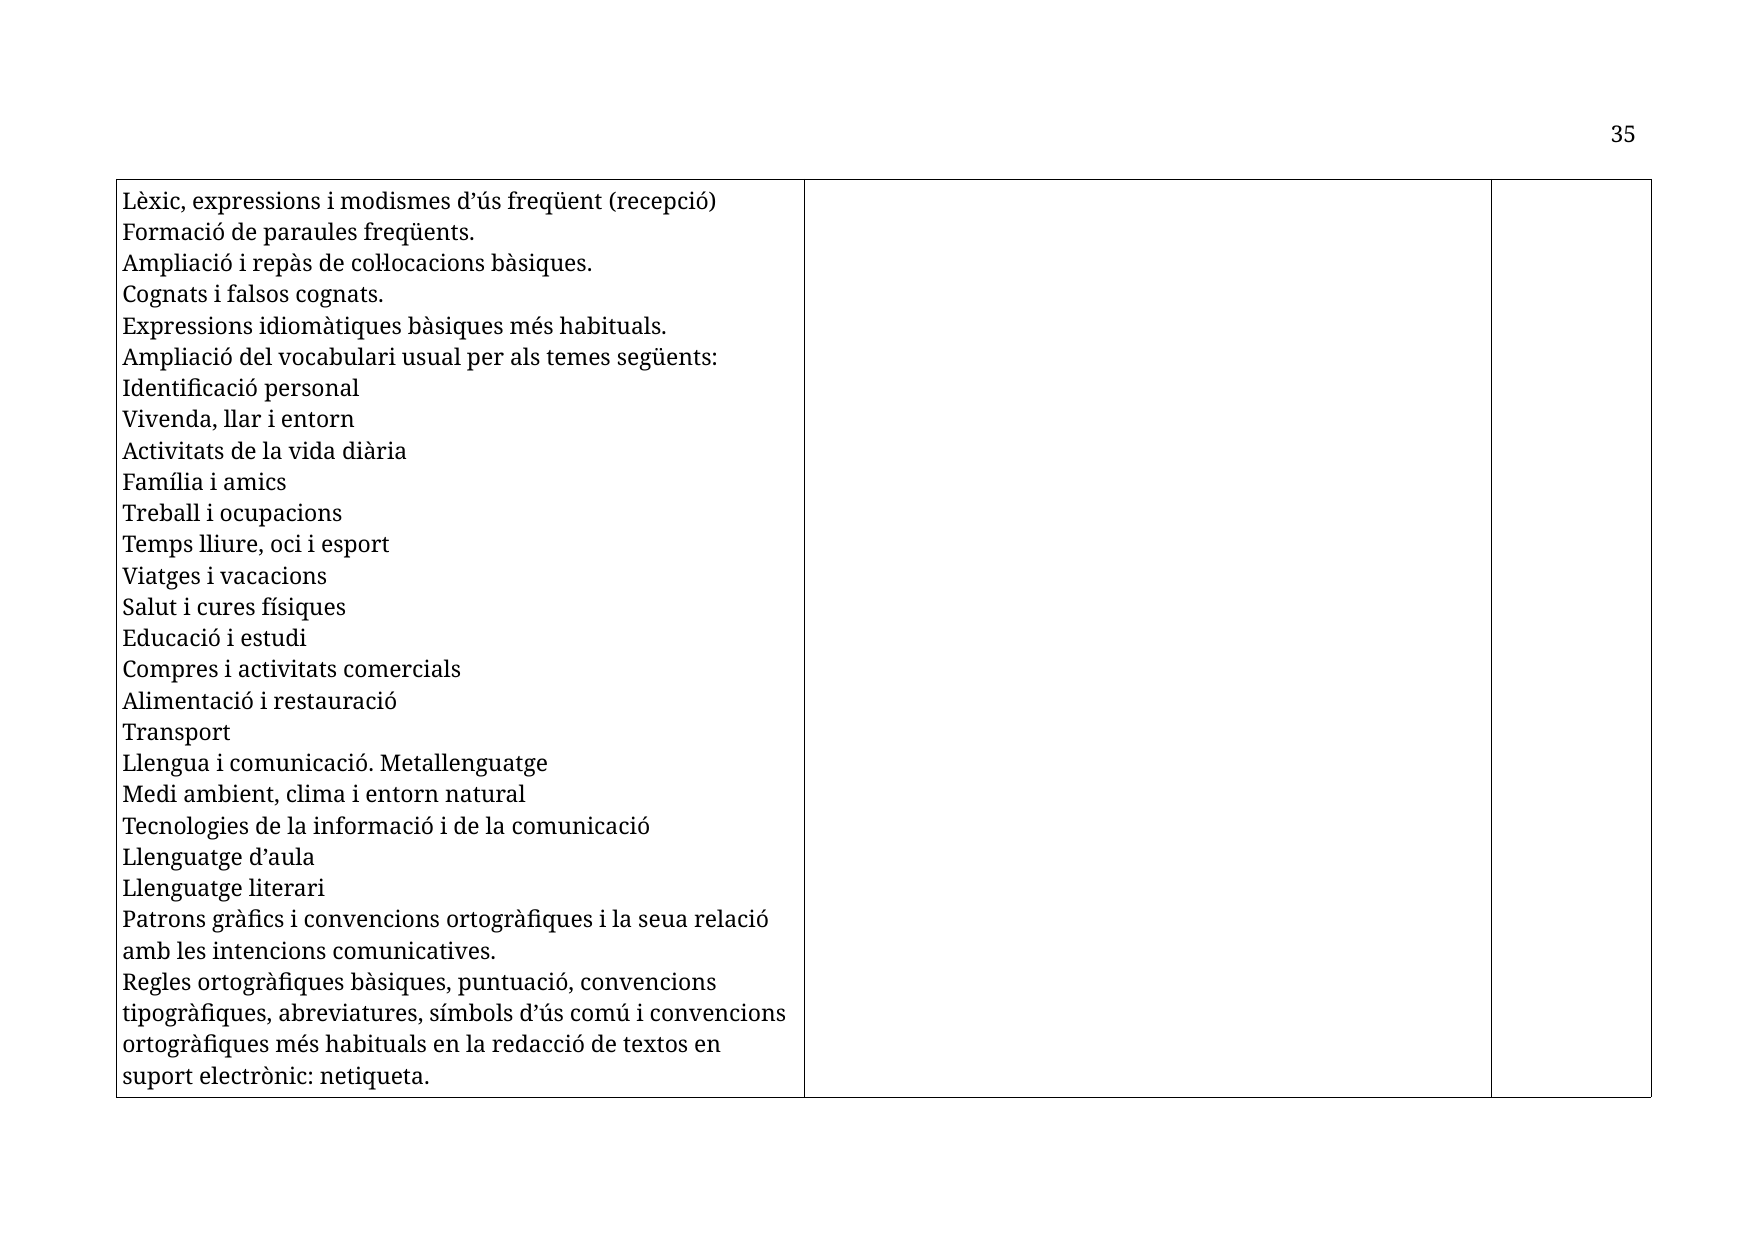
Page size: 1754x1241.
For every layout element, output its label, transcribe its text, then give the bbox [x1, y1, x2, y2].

table_cell [805, 180, 1491, 1097]
table_cell Lèxic, expressions i modismes d’ús freqüent (recepció) Formació de paraules freqüents. Ampliació i repàs de col·locacions bàsiques. Cognats i falsos cognats. Expressions idiomàtiques bàsiques més habituals. Ampliació del vocabulari usual per als temes següents: Identificació personal Vivenda, llar i entorn Activitats de la vida diària Família i amics Treball i ocupacions Temps lliure, oci i esport Viatges i vacacions Salut i cures físiques Educació i estudi Compres i activitats comercials Alimentació i restauració Transport Llengua i comunicació. Metallenguatge Medi ambient, clima i entorn natural Tecnologies de la informació i de la comunicació Llenguatge d’aula Llenguatge literari Patrons gràfics i convencions ortogràfiques i la seua relació amb les intencions comunicatives. Regles ortogràfiques bàsiques, puntuació, convencions tipogràfiques, abreviatures, símbols d’ús comú i convencions ortogràfiques més habituals en la redacció de textos en suport electrònic: netiqueta. [117, 180, 804, 1097]
table_cell [1492, 180, 1651, 1097]
